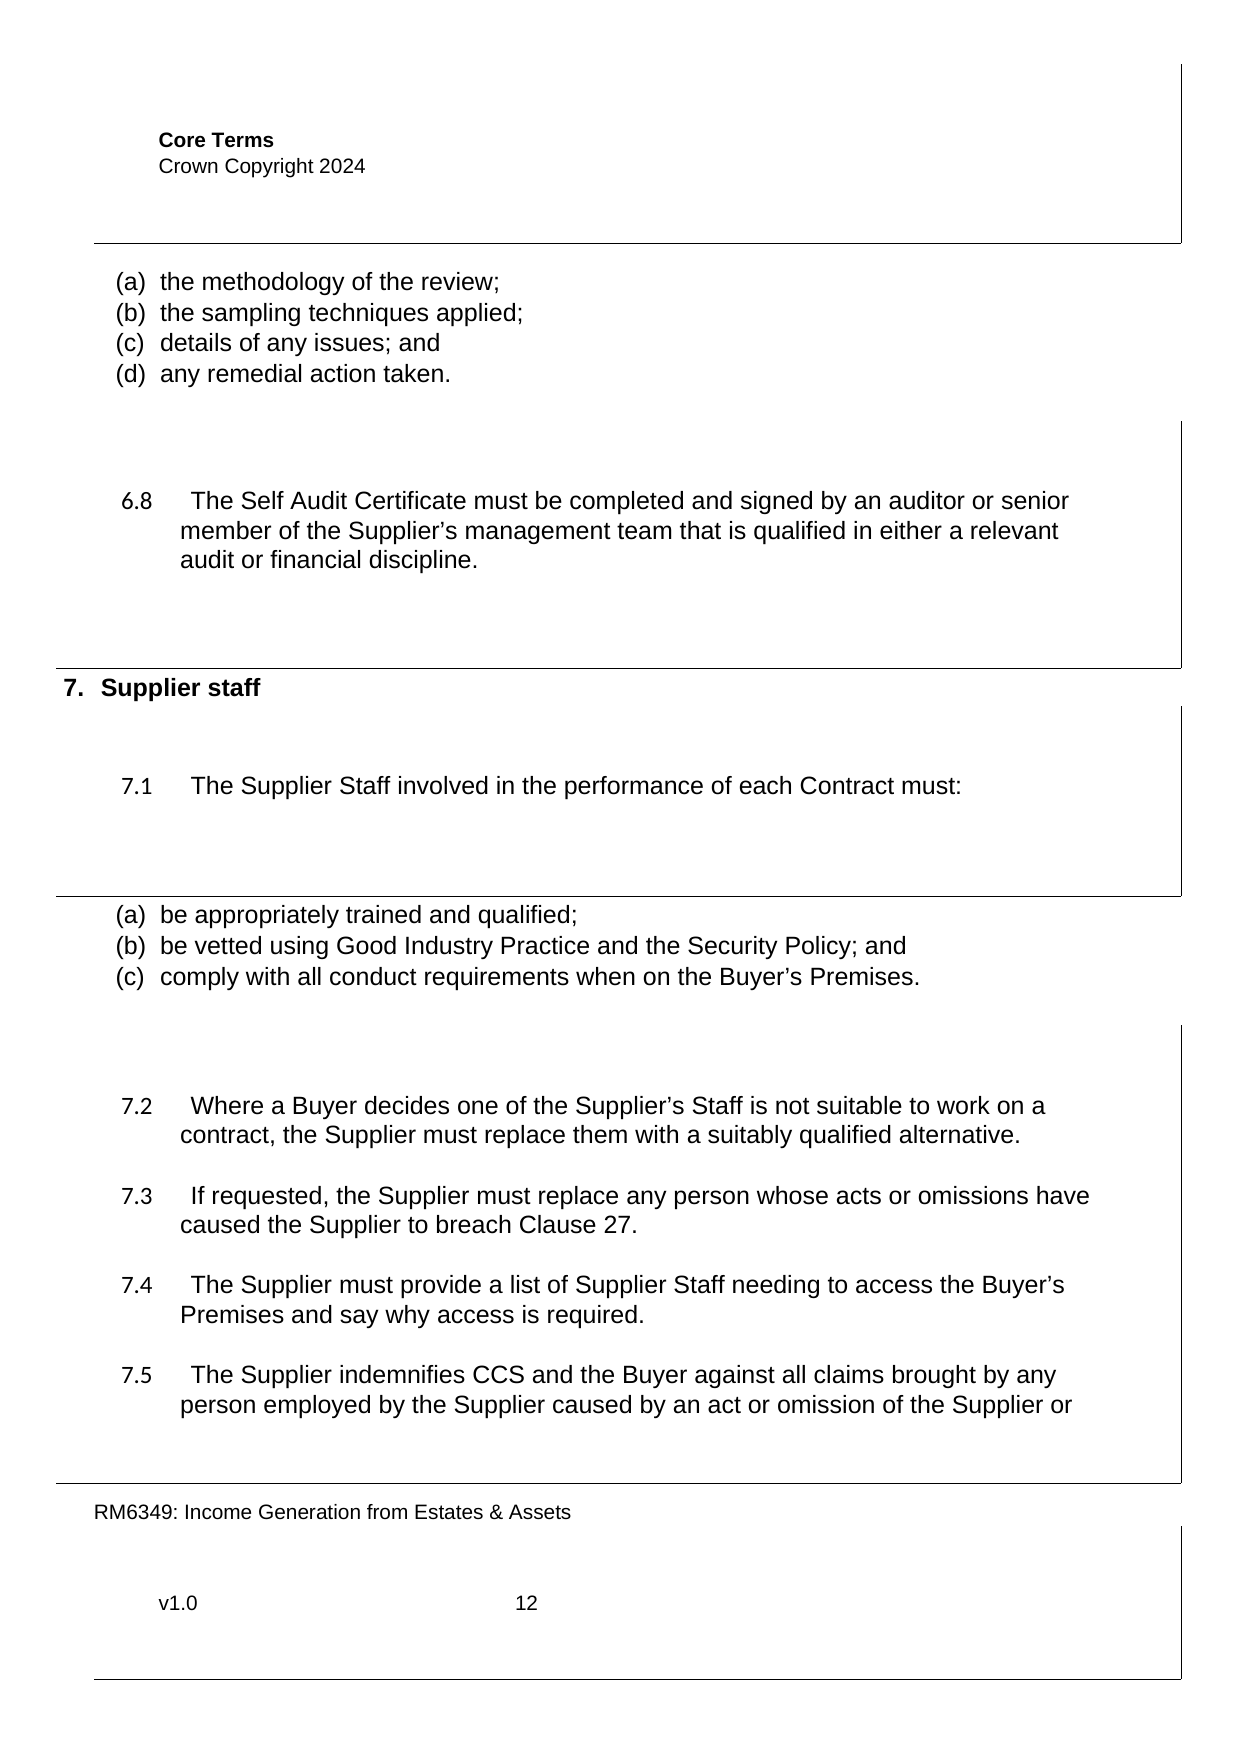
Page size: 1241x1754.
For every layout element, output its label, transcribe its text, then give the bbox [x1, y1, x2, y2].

list If requested, the Supplier must replace any person whose acts or omissions have caused the Supplier to breach Clause 27. [56, 1180, 1181, 1269]
list comply with all conduct requirements when on the Buyer’s Premises. [115, 962, 1181, 990]
list the methodology of the review; [115, 267, 1181, 295]
list The Supplier indemnifies CCS and the Buyer against all claims brought by any person employed by the Supplier caused by an act or omission of the Supplier or [56, 1359, 1181, 1483]
list The Supplier Staff involved in the performance of each Contract must: [56, 706, 1181, 896]
subtitle Supplier staff [63, 673, 1181, 701]
list details of any issues; and [115, 328, 1181, 357]
list any remedial action taken. [115, 359, 1181, 388]
list be appropriately trained and qualified; [115, 900, 1181, 929]
list be vetted using Good Industry Practice and the Security Policy; and [115, 931, 1181, 959]
list The Self Audit Certificate must be completed and signed by an auditor or senior member of the Supplier’s management team that is qualified in either a relevant audit or financial discipline. [56, 421, 1181, 668]
list The Supplier must provide a list of Supplier Staff needing to access the Buyer’s Premises and say why access is required. [56, 1269, 1181, 1359]
list the sampling techniques applied; [115, 297, 1181, 326]
list Where a Buyer decides one of the Supplier’s Staff is not suitable to work on a contract, the Supplier must replace them with a suitably qualified alternative. [56, 1025, 1181, 1180]
